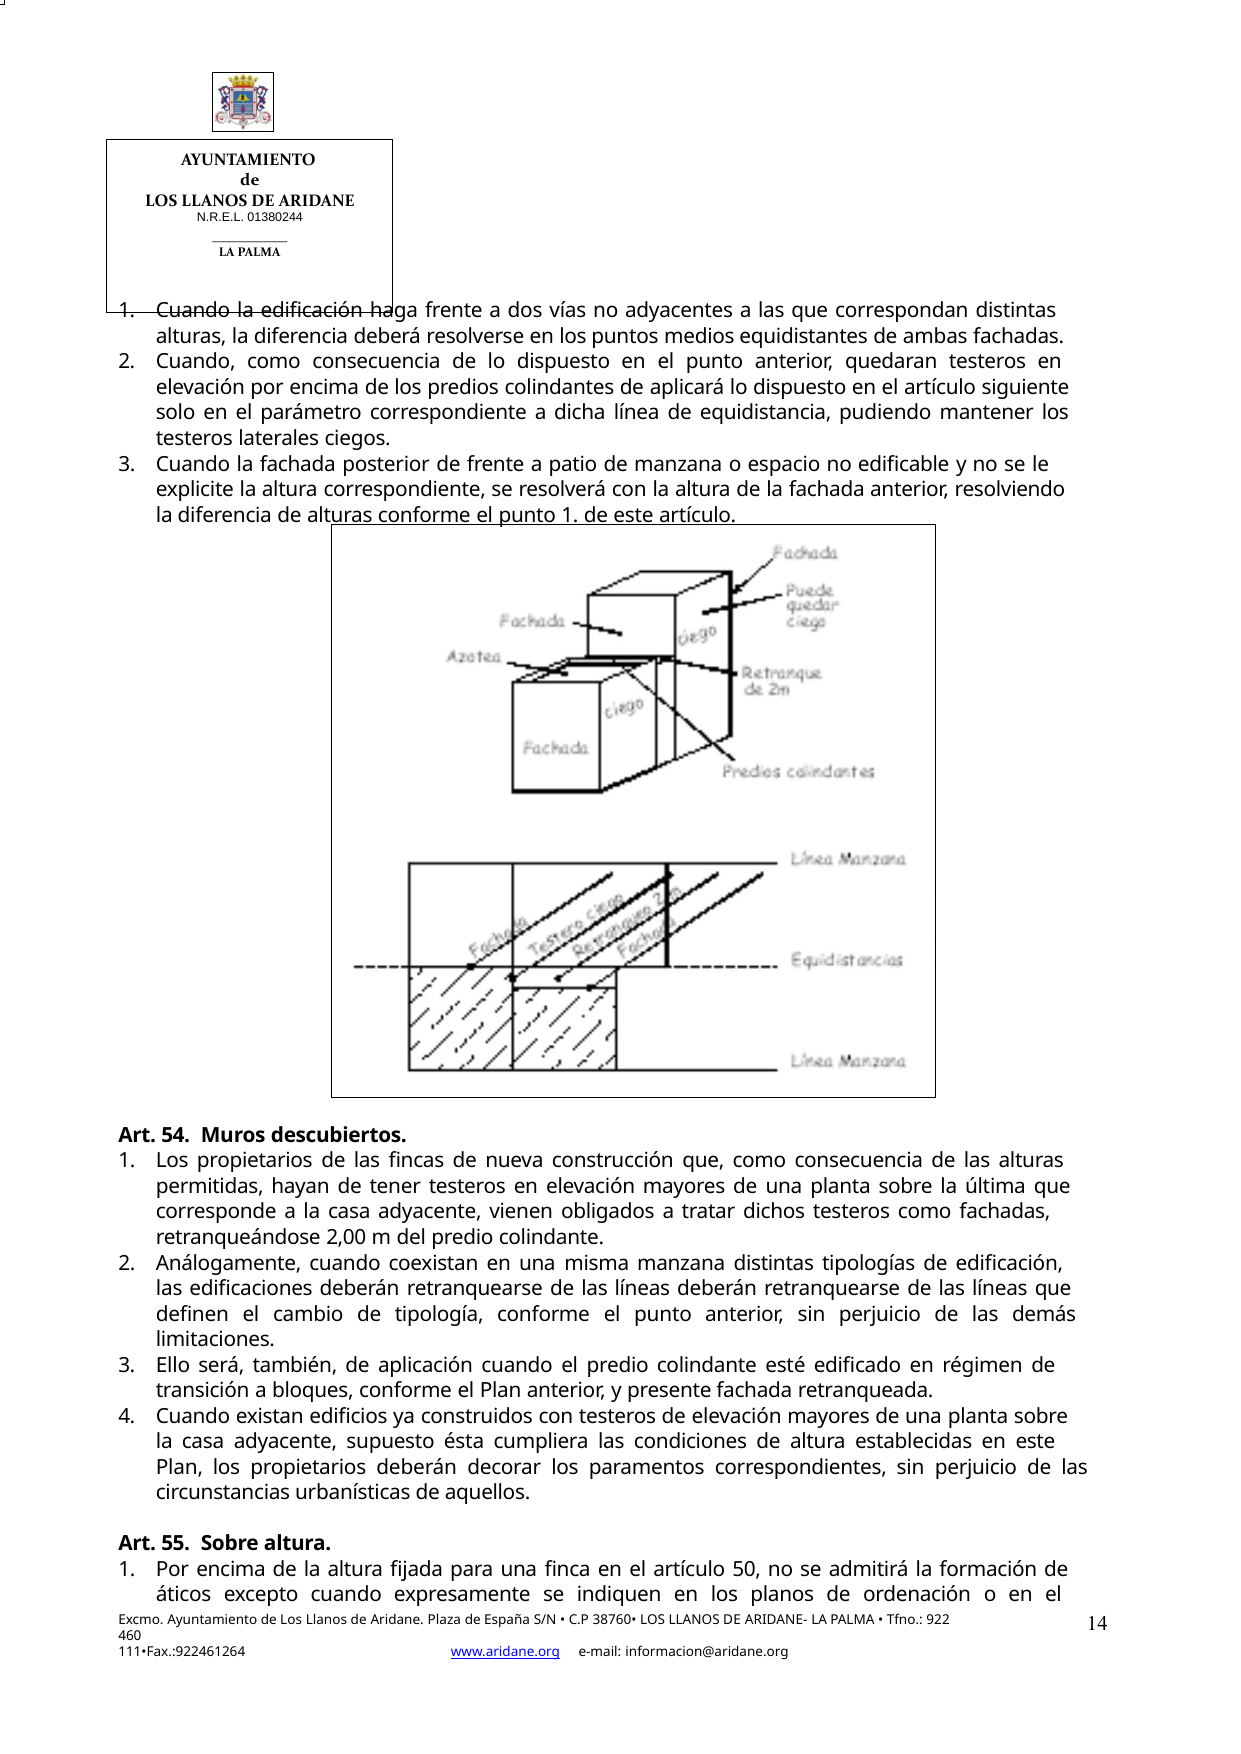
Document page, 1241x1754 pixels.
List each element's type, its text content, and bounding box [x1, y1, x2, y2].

picture [107, 140, 392, 312]
text AYUNTAMIENTO [181, 149, 379, 169]
picture [332, 527, 935, 1097]
text 3 [118, 1352, 129, 1377]
text la diferencia de alturas conforme el punto 1. de este artículo. [156, 502, 1133, 527]
text alturas, la diferencia deberá resolverse en los puntos medios equidistantes de ambas fachadas. [156, 323, 1133, 348]
text Art. 55. Sobre altura. [118, 1531, 344, 1556]
text definen el cambio de tipología, conforme el punto anterior, sin perjuicio de las demás [156, 1301, 1133, 1326]
text . [129, 298, 156, 323]
text ________ [221, 224, 312, 245]
text 111•Fax.:922461264 [118, 1644, 451, 1660]
text testeros laterales ciegos. [156, 425, 1133, 450]
text . [129, 1352, 156, 1377]
text 4 [118, 1403, 154, 1428]
text 1. [118, 1557, 156, 1581]
text 1. [118, 1148, 156, 1173]
text 2 [118, 349, 154, 374]
text Art. 54. Muros descubiertos. [118, 1122, 417, 1147]
text Ello será, también, de aplicación cuando el predio colindante esté edificado en régimen de [156, 1352, 1133, 1377]
text 1 [118, 298, 129, 323]
text transición a bloques, conforme el Plan anterior, y presente fachada retranqueada. [156, 1378, 1133, 1403]
text _ [212, 224, 221, 241]
text N.R.E.L. 01380244 [197, 210, 322, 224]
text de [240, 169, 379, 189]
text [799, 1644, 973, 1660]
text elevación por encima de los predios colindantes de aplicará lo dispuesto en el artículo siguiente [156, 374, 1133, 399]
text limitaciones. [156, 1327, 1133, 1351]
text Por encima de la altura fijada para una finca en el artículo 50, no se admitirá la formación de [156, 1557, 1132, 1581]
text LA PALMA [218, 245, 299, 260]
text Plan, los propietarios deberán decorar los paramentos correspondientes, sin perjuicio de las [156, 1454, 1133, 1479]
text 3. [118, 451, 156, 476]
text áticos excepto cuando expresamente se indiquen en los planos de ordenación o en el [156, 1582, 1132, 1607]
picture [213, 73, 273, 131]
text Los propietarios de las fincas de nueva construcción que, como consecuencia de las alturas [156, 1148, 1133, 1173]
text Cuando existan edificios ya construidos con testeros de elevación mayores de una planta sobre [156, 1403, 1133, 1428]
text 14 [1087, 1612, 1132, 1635]
text e-mail: informacion@aridane.org [578, 1644, 799, 1660]
text Cuando la fachada posterior de frente a patio de manzana o espacio no edificable y no se le [156, 451, 1133, 476]
text Cuando, como consecuencia de lo dispuesto en el punto anterior, quedaran testeros en [156, 349, 1133, 374]
text retranqueándose 2,00 m del predio colindante. [156, 1224, 1133, 1249]
text explicite la altura correspondiente, se resolverá con la altura de la fachada anterior, resolviendo [156, 477, 1133, 501]
text LOS LLANOS DE ARIDANE [145, 190, 379, 210]
text las edificaciones deberán retranquearse de las líneas deberán retranquearse de las líneas que [156, 1276, 1133, 1300]
text permitidas, hayan de tener testeros en elevación mayores de una planta sobre la última que [156, 1173, 1133, 1198]
text Cuando la edificación haga frente a dos vías no adyacentes a las que correspondan distintas [156, 298, 1133, 323]
text circunstancias urbanísticas de aquellos. [156, 1480, 1133, 1504]
text Análogamente, cuando coexistan en una misma manzana distintas tipologías de edificación, [156, 1250, 1133, 1275]
text Excmo. Ayuntamiento de Los Llanos de Aridane. Plaza de España S/N • C.P 38760• LOS LLANOS DE ARIDANE- LA PALMA • Tfno.: 922 460 [118, 1611, 973, 1644]
text corresponde a la casa adyacente, vienen obligados a tratar dichos testeros como fachadas, [156, 1199, 1133, 1224]
text la casa adyacente, supuesto ésta cumpliera las condiciones de altura establecidas en este [156, 1429, 1133, 1453]
text 2. [118, 1250, 156, 1275]
text solo en el parámetro correspondiente a dicha línea de equidistancia, pudiendo mantener los [156, 400, 1133, 425]
text www.aridane.org [451, 1644, 573, 1660]
